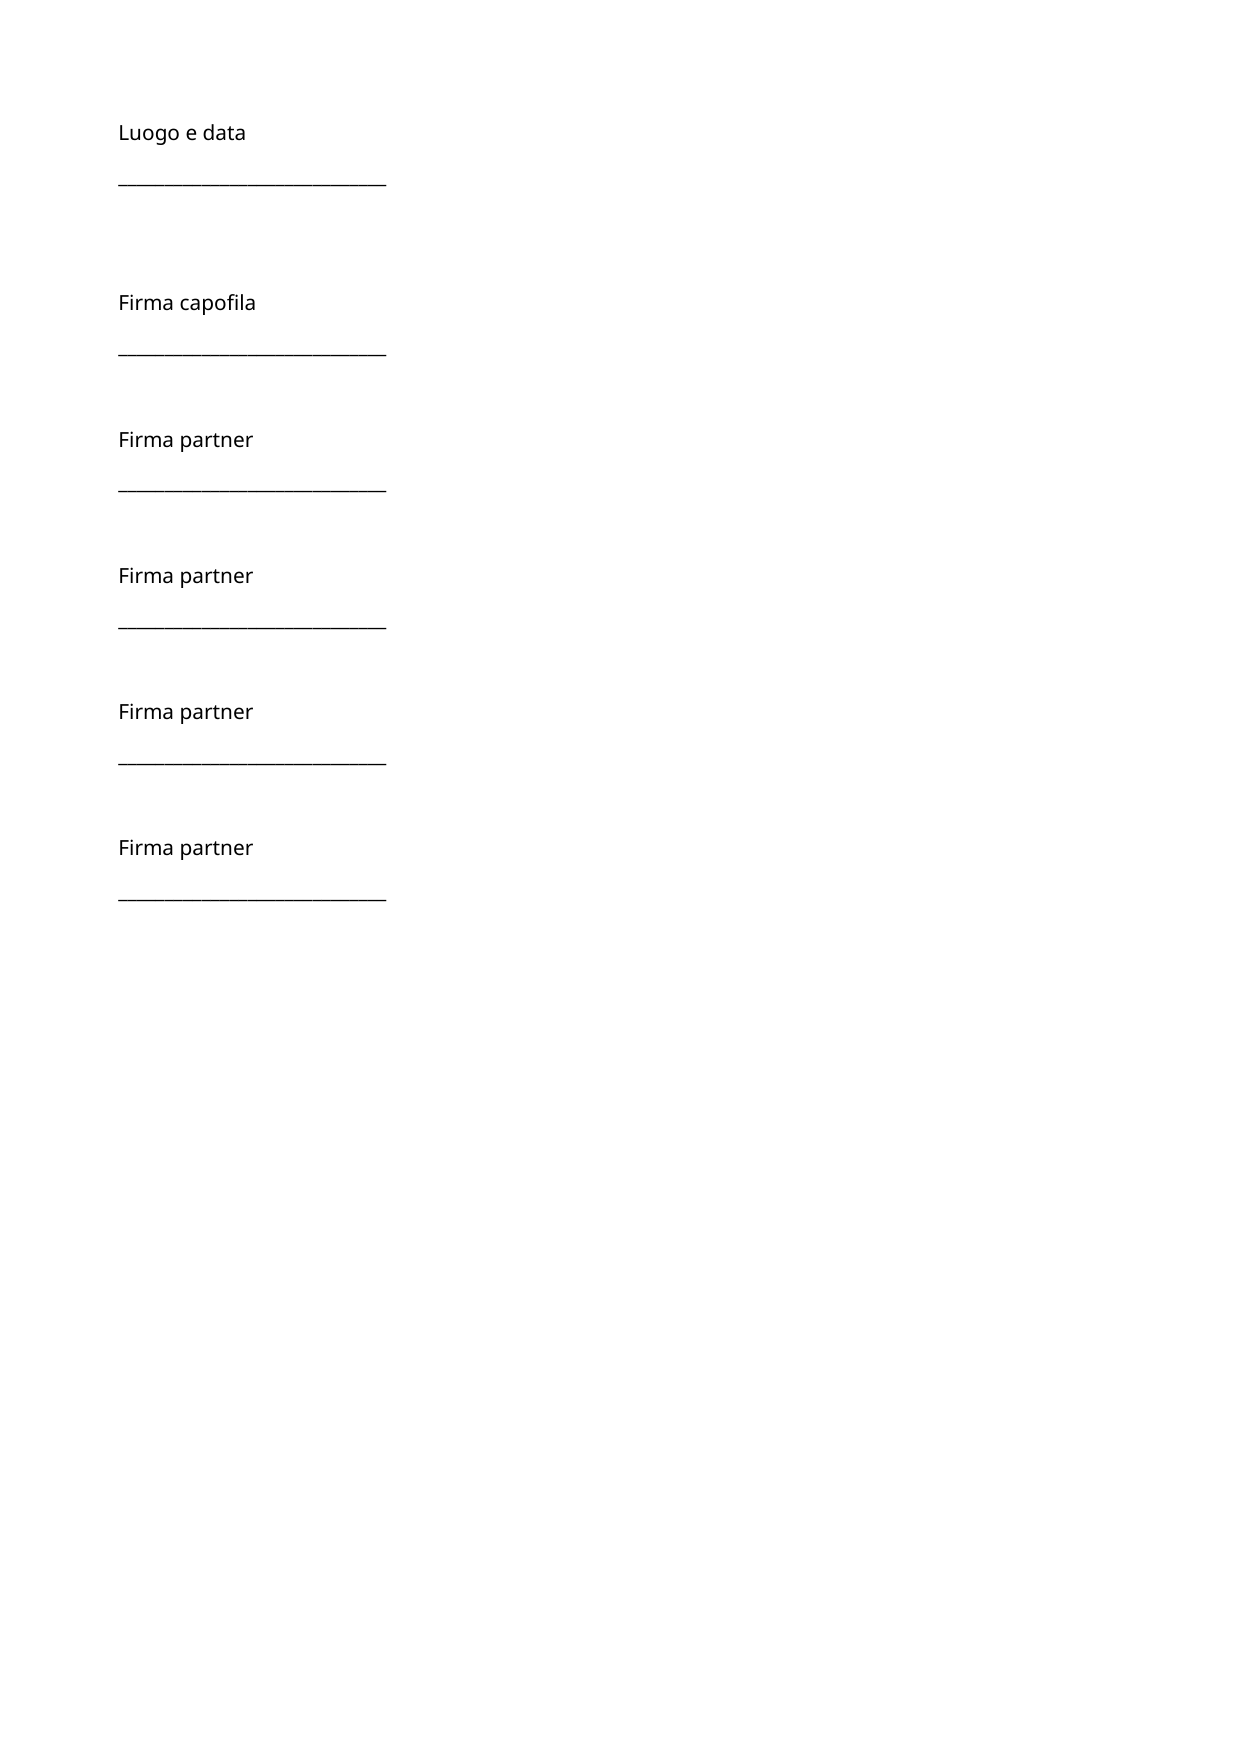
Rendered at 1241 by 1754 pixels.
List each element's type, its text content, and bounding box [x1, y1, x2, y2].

text _____________________________ [118, 604, 1122, 632]
text _____________________________ [118, 467, 1122, 496]
text _____________________________ [118, 876, 1122, 904]
text Luogo e data [118, 118, 1122, 147]
text _____________________________ [118, 161, 1122, 189]
text Firma partner [118, 833, 1122, 862]
text Firma partner [118, 561, 1122, 589]
text _____________________________ [118, 740, 1122, 768]
text _____________________________ [118, 331, 1122, 359]
text Firma partner [118, 425, 1122, 453]
text Firma partner [118, 697, 1122, 726]
text Firma capofila [118, 288, 1122, 317]
